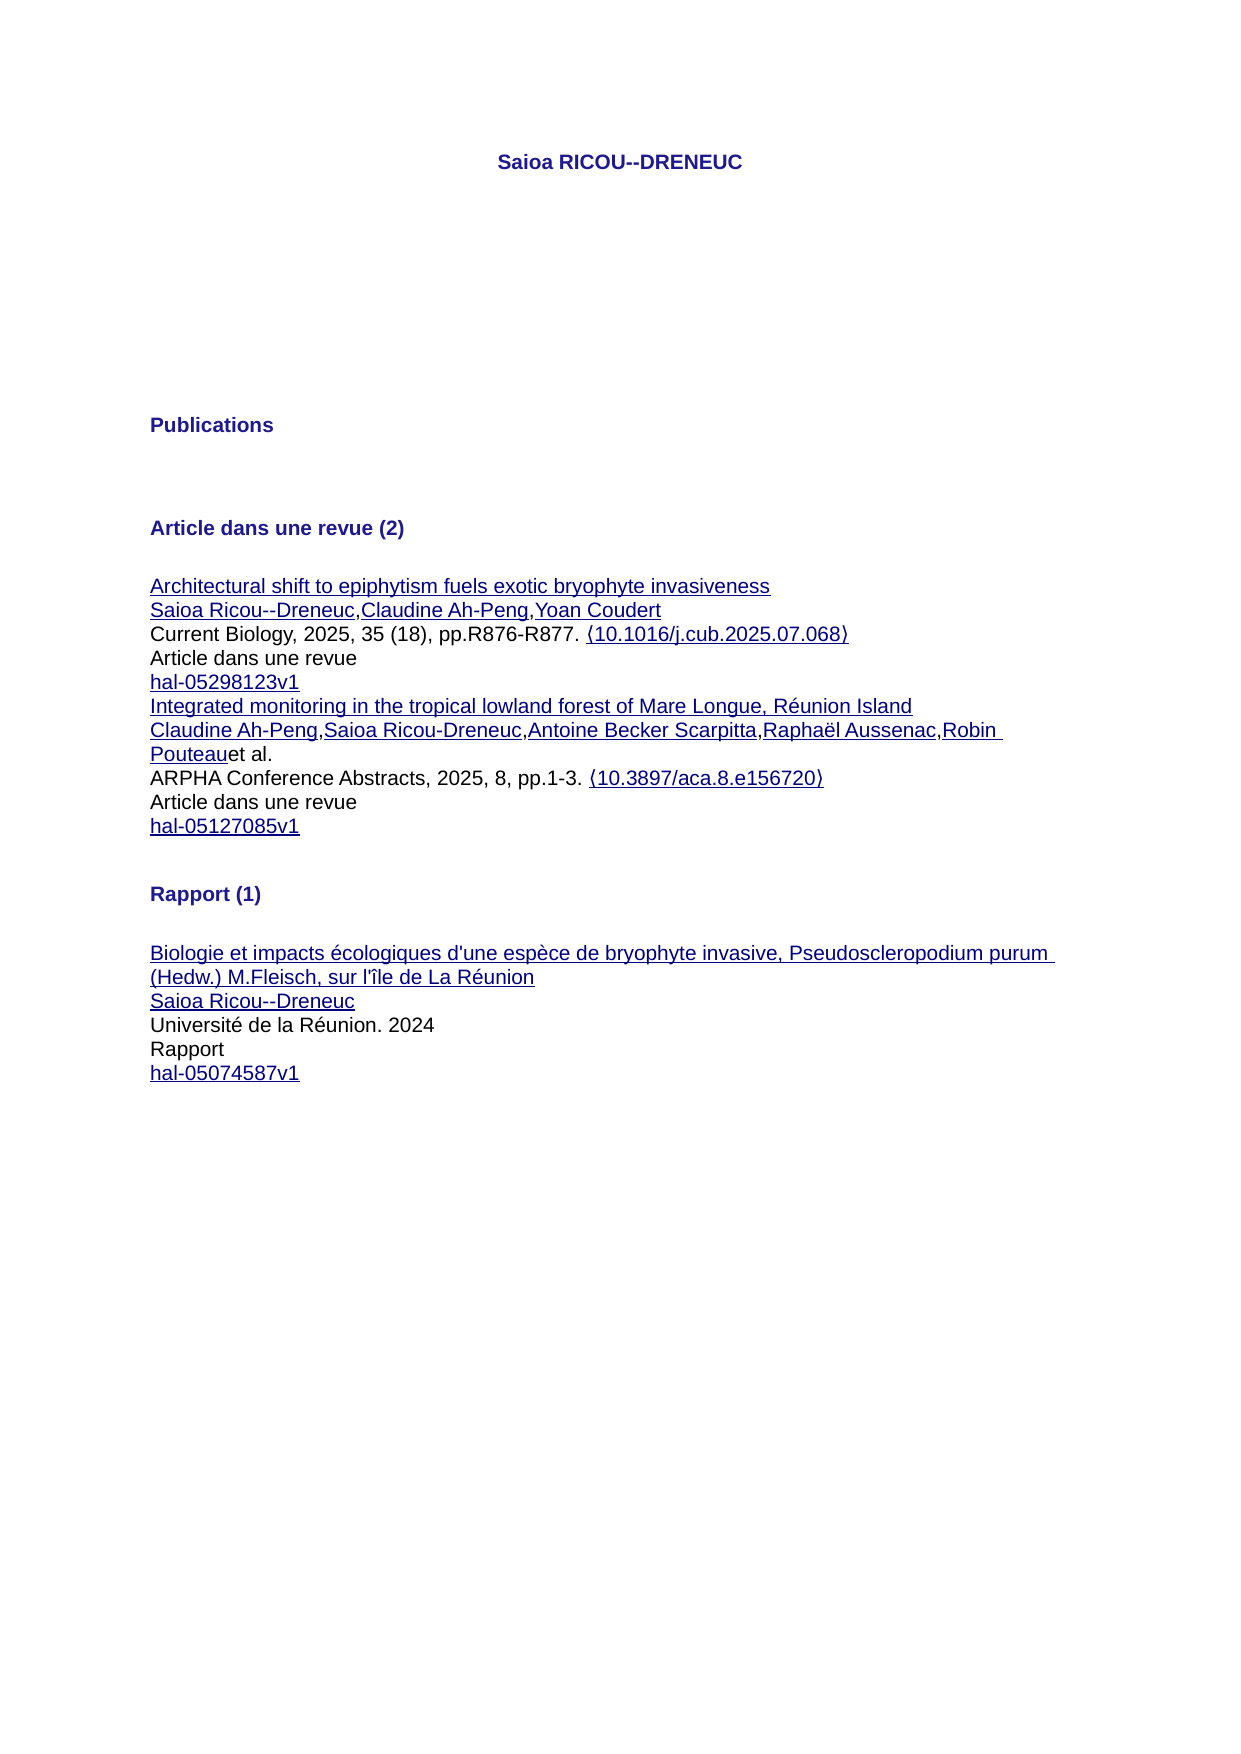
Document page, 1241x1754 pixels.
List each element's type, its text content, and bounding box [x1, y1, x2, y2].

subtitle Article dans une revue (2) [150, 516, 1090, 539]
subtitle Publications [150, 412, 1090, 436]
table_header Biologie et impacts écologiques d'une espèce de bryophyte invasive, Pseudoscleropodium purum (Hedw.) M.Fleisch, sur l'île de La Réunion Saioa Ricou--Dreneuc Université de la Réunion. 2024 Rapport hal-05074587v1 [150, 941, 1090, 1084]
table_cell Integrated monitoring in the tropical lowland forest of Mare Longue, Réunion Island Claudine Ah-Peng,Saioa Ricou-Dreneuc,Antoine Becker Scarpitta,Raphaël Aussenac,Robin Pouteauet al. ARPHA Conference Abstracts, 2025, 8, pp.1-3. ⟨10.3897/aca.8.e156720⟩ Article dans une revue hal-05127085v1 [150, 694, 1090, 837]
table_header Architectural shift to epiphytism fuels exotic bryophyte invasiveness Saioa Ricou--Dreneuc,Claudine Ah-Peng,Yoan Coudert Current Biology, 2025, 35 (18), pp.R876-R877. ⟨10.1016/j.cub.2025.07.068⟩ Article dans une revue hal-05298123v1 [150, 574, 1090, 694]
subtitle Rapport (1) [150, 882, 1090, 906]
subtitle Saioa RICOU--DRENEUC [150, 150, 1090, 174]
